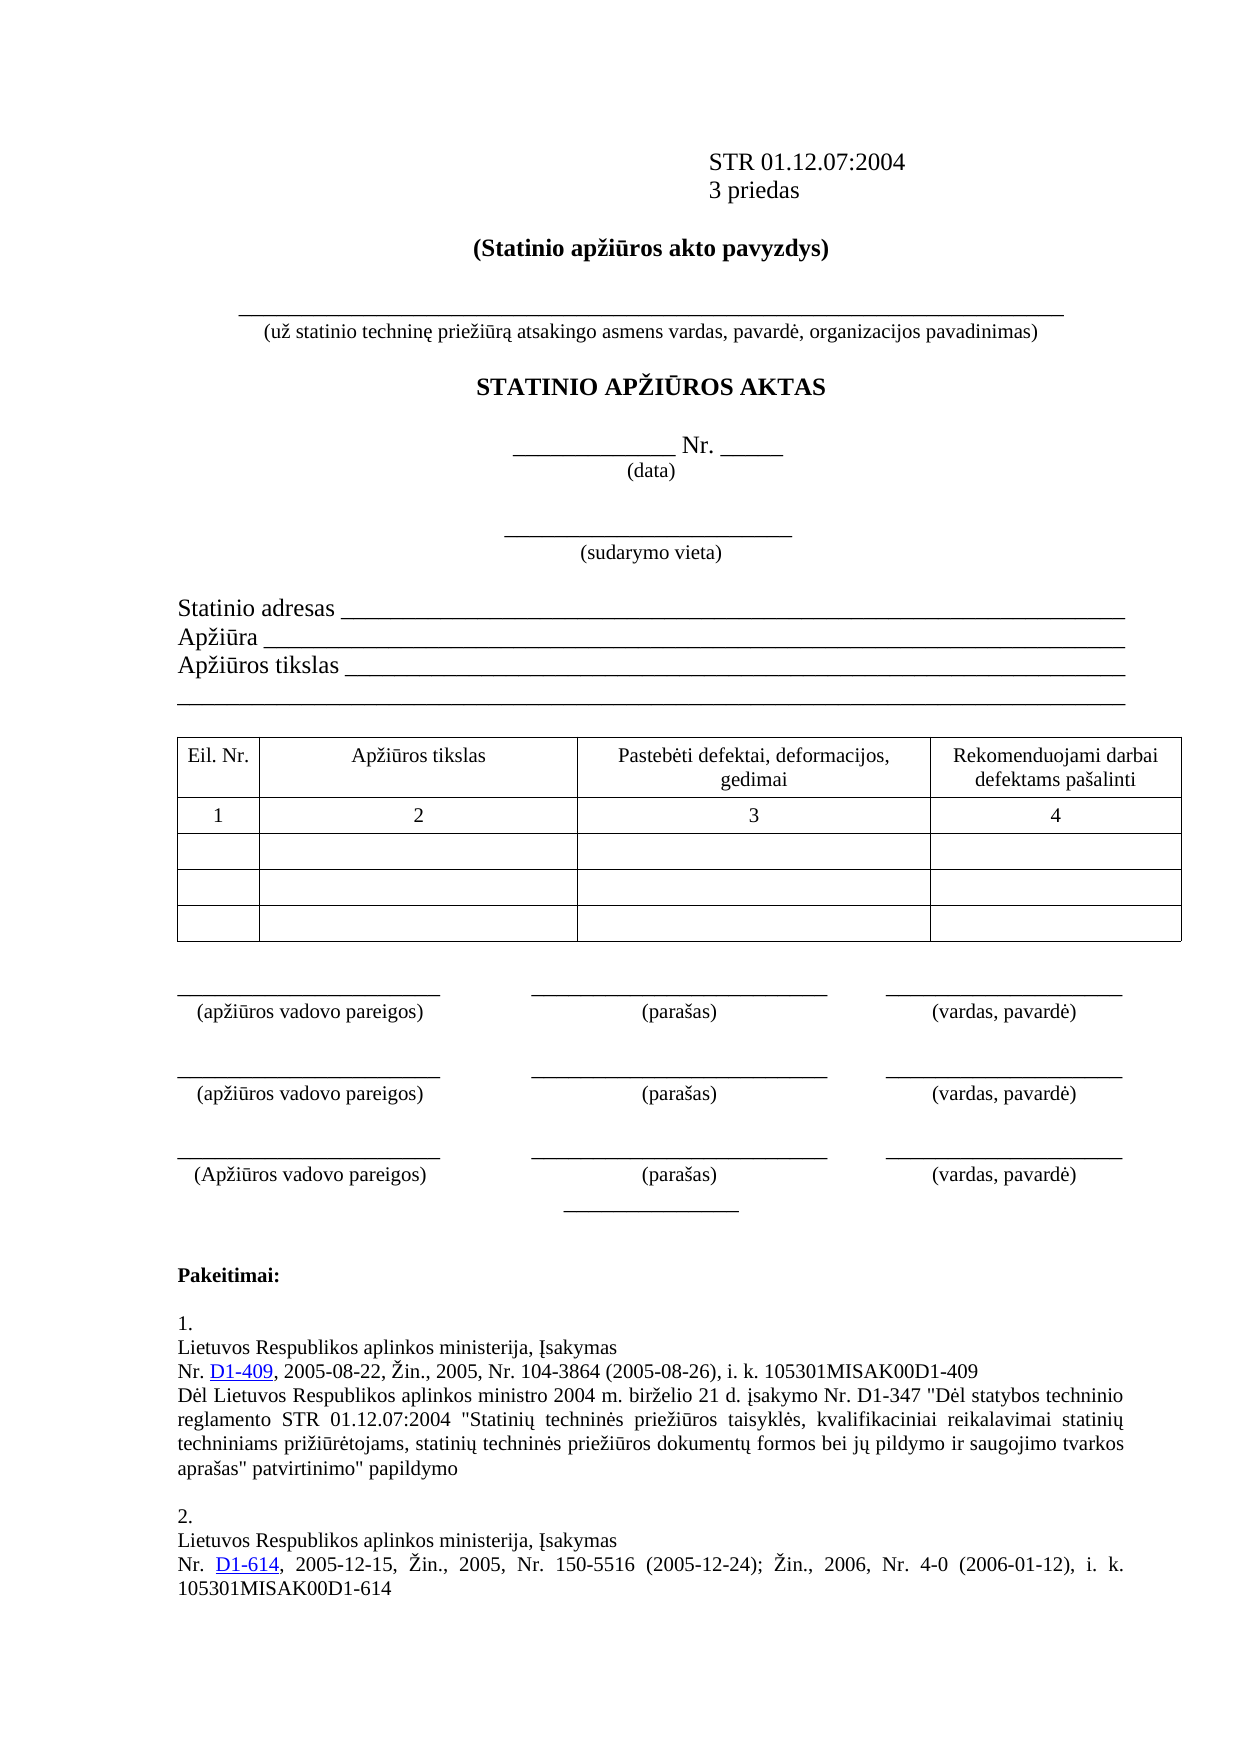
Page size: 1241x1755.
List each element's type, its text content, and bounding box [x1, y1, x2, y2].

text (data) [177, 458, 1125, 482]
text 3 priedas [177, 176, 1125, 204]
text (už statinio techninę priežiūrą atsakingo asmens vardas, pavardė, organizacijos pavadinimas) [177, 319, 1125, 343]
text Apžiūros tikslas [177, 650, 1125, 679]
table_cell [931, 906, 1181, 941]
table_cell [578, 906, 930, 941]
table_cell 3 [578, 798, 930, 833]
text STR 01.12.07:2004 [177, 147, 1125, 176]
text (sudarymo vieta) [177, 540, 1125, 564]
text (apžiūros vadovo pareigos) (parašas) (vardas, pavardė) [177, 999, 1125, 1023]
table_cell [931, 834, 1181, 869]
table_header Apžiūros tikslas [260, 738, 577, 797]
table_cell [178, 834, 259, 869]
table_cell 4 [931, 798, 1181, 833]
text Dėl Lietuvos Respublikos aplinkos ministro 2004 m. birželio 21 d. įsakymo Nr. D1-347 "Dėl statybos techninio reglamento STR 01.12.07:2004 "Statinių techninės priežiūros taisyklės, kvalifikaciniai reikalavimai statinių techniniams prižiūrėtojams, statinių techninės priežiūros dokumentų formos bei jų pildymo ir saugojimo tvarkos aprašas" patvirtinimo" papildymo [177, 1383, 1125, 1479]
table_cell [260, 906, 577, 941]
table_cell [578, 870, 930, 905]
table_cell 1 [178, 798, 259, 833]
text _____________________ [177, 1133, 1125, 1162]
text _____________________ [177, 970, 1125, 999]
text 1. [177, 1311, 1125, 1335]
text Pakeitimai: [177, 1263, 1125, 1287]
text _____________ Nr. _____ [177, 430, 1125, 458]
table_header Eil. Nr. [178, 738, 259, 797]
text Lietuvos Respublikos aplinkos ministerija, Įsakymas [177, 1528, 1125, 1552]
text (Apžiūros vadovo pareigos) (parašas) (vardas, pavardė) [177, 1162, 1125, 1186]
text Statinio adresas [177, 593, 1125, 622]
text (Statinio apžiūros akto pavyzdys) [177, 233, 1125, 262]
table_header Pastebėti defektai, deformacijos, gedimai [578, 738, 930, 797]
text ______________ [177, 1186, 1125, 1215]
text __________________________________________________________________ [177, 291, 1125, 319]
table_cell [178, 906, 259, 941]
text _____________________ [177, 1052, 1125, 1080]
text STATINIO APŽIŪROS AKTAS [177, 372, 1125, 401]
text Nr. D1-409, 2005-08-22, Žin., 2005, Nr. 104-3864 (2005-08-26), i. k. 105301MISAK00D1-409 [177, 1359, 1125, 1383]
table_header Rekomenduojami darbai defektams pašalinti [931, 738, 1181, 797]
table_cell [260, 834, 577, 869]
table_cell [578, 834, 930, 869]
text Nr. D1-614, 2005-12-15, Žin., 2005, Nr. 150-5516 (2005-12-24); Žin., 2006, Nr. 4-0 (2006-01-12), i. k. 105301MISAK00D1-614 [177, 1552, 1125, 1600]
text (apžiūros vadovo pareigos) (parašas) (vardas, pavardė) [177, 1080, 1125, 1104]
table_cell 2 [260, 798, 577, 833]
table_cell [178, 870, 259, 905]
text 2. [177, 1503, 1125, 1528]
text _______________________ [177, 511, 1125, 540]
text Lietuvos Respublikos aplinkos ministerija, Įsakymas [177, 1335, 1125, 1359]
table_cell [931, 870, 1181, 905]
table_cell [260, 870, 577, 905]
text Apžiūra [177, 622, 1125, 650]
